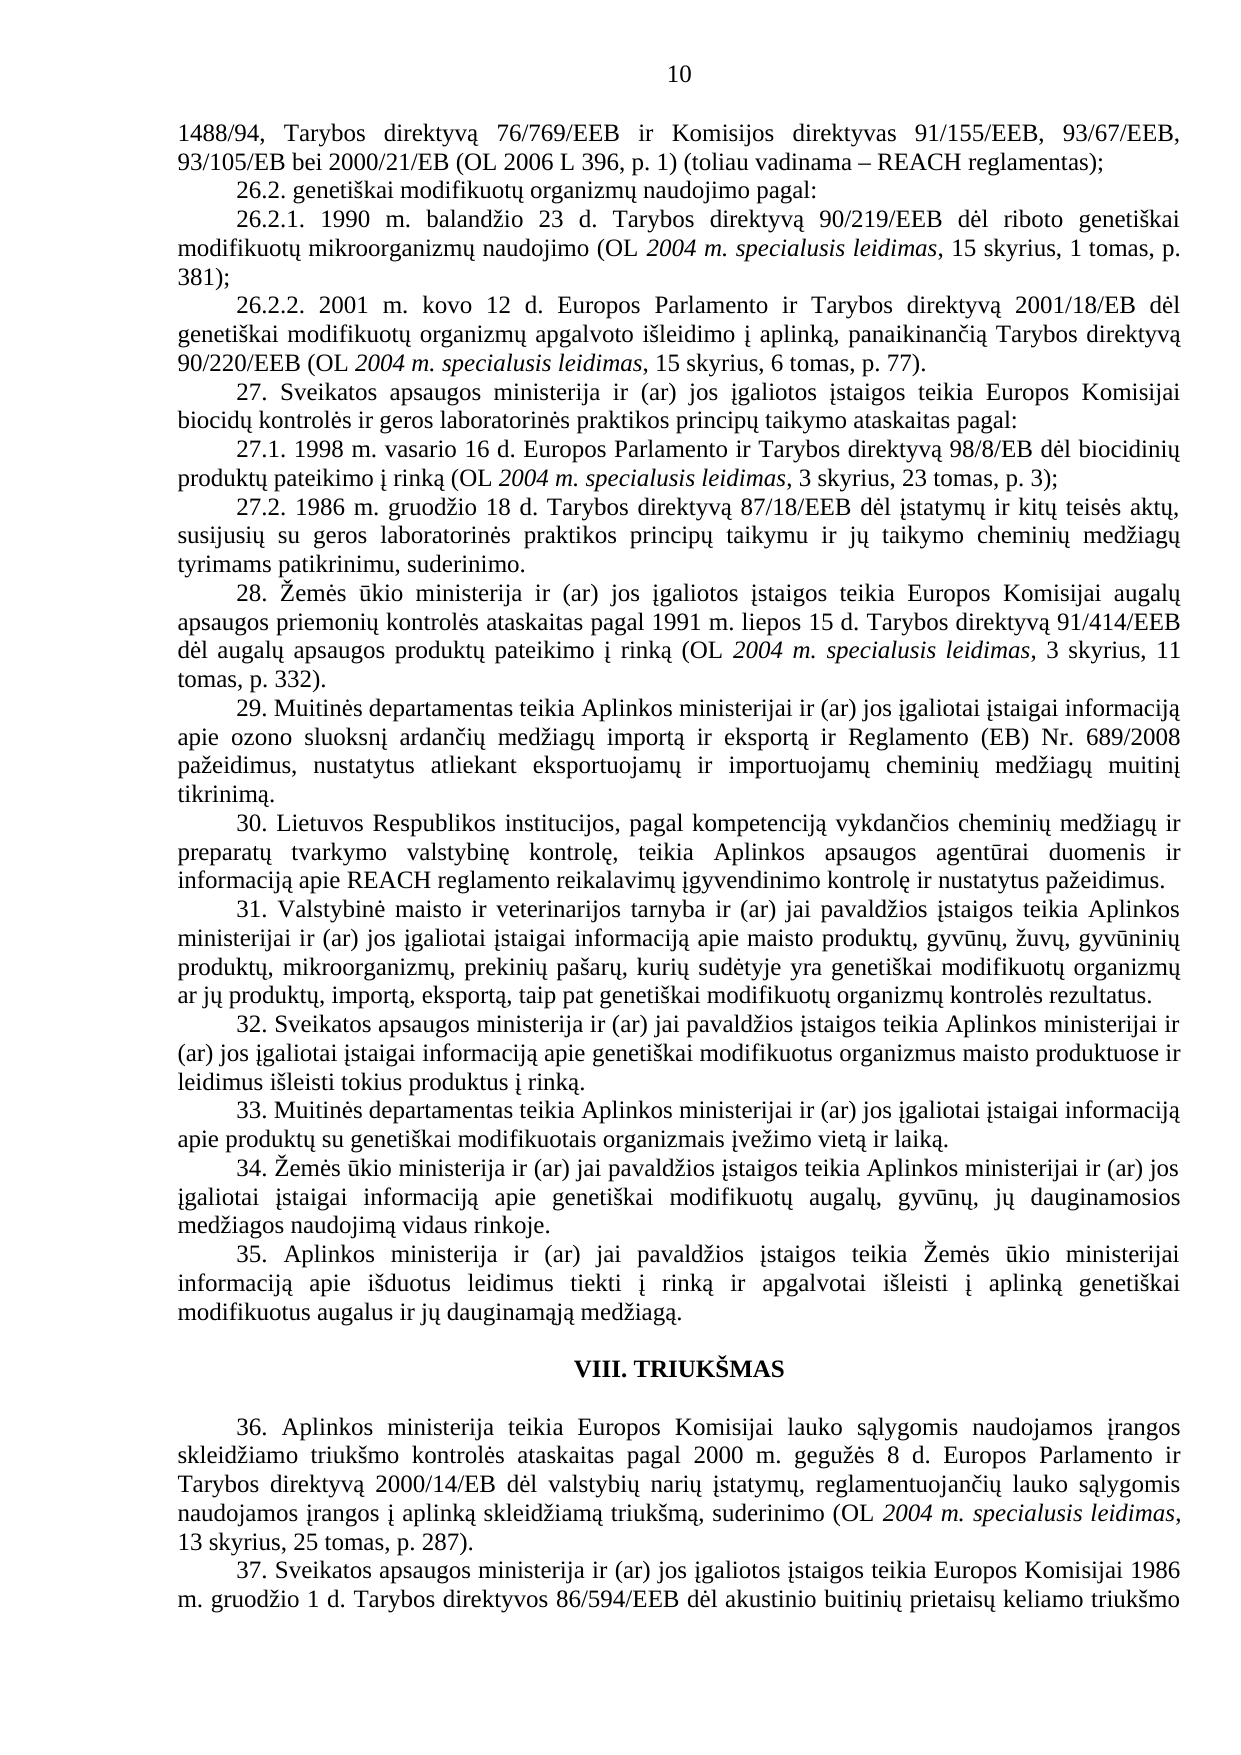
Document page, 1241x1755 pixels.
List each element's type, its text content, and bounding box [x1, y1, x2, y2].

text 28. Žemės ūkio ministerija ir (ar) jos įgaliotos įstaigos teikia Europos Komisijai augalų apsaugos priemonių kontrolės ataskaitas pagal 1991 m. liepos 15 d. Tarybos direktyvą 91/414/EEB dėl augalų apsaugos produktų pateikimo į rinką (OL 2004 m. specialusis leidimas, 3 skyrius, 11 tomas, p. 332). [177, 578, 1181, 693]
text 32. Sveikatos apsaugos ministerija ir (ar) jai pavaldžios įstaigos teikia Aplinkos ministerijai ir (ar) jos įgaliotai įstaigai informaciją apie genetiškai modifikuotus organizmus maisto produktuose ir leidimus išleisti tokius produktus į rinką. [177, 1009, 1181, 1096]
text 34. Žemės ūkio ministerija ir (ar) jai pavaldžios įstaigos teikia Aplinkos ministerijai ir (ar) jos įgaliotai įstaigai informaciją apie genetiškai modifikuotų augalų, gyvūnų, jų dauginamosios medžiagos naudojimą vidaus rinkoje. [177, 1153, 1181, 1239]
text 31. Valstybinė maisto ir veterinarijos tarnyba ir (ar) jai pavaldžios įstaigos teikia Aplinkos ministerijai ir (ar) jos įgaliotai įstaigai informaciją apie maisto produktų, gyvūnų, žuvų, gyvūninių produktų, mikroorganizmų, prekinių pašarų, kurių sudėtyje yra genetiškai modifikuotų organizmų ar jų produktų, importą, eksportą, taip pat genetiškai modifikuotų organizmų kontrolės rezultatus. [177, 894, 1181, 1009]
text 26.2.1. 1990 m. balandžio 23 d. Tarybos direktyvą 90/219/EEB dėl riboto genetiškai modifikuotų mikroorganizmų naudojimo (OL 2004 m. specialusis leidimas, 15 skyrius, 1 tomas, p. 381); [177, 204, 1181, 291]
text 30. Lietuvos Respublikos institucijos, pagal kompetenciją vykdančios cheminių medžiagų ir preparatų tvarkymo valstybinę kontrolę, teikia Aplinkos apsaugos agentūrai duomenis ir informaciją apie REACH reglamento reikalavimų įgyvendinimo kontrolę ir nustatytus pažeidimus. [177, 808, 1181, 894]
text 35. Aplinkos ministerija ir (ar) jai pavaldžios įstaigos teikia Žemės ūkio ministerijai informaciją apie išduotus leidimus tiekti į rinką ir apgalvotai išleisti į aplinką genetiškai modifikuotus augalus ir jų dauginamąją medžiagą. [177, 1239, 1181, 1326]
text 26.2.2. 2001 m. kovo 12 d. Europos Parlamento ir Tarybos direktyvą 2001/18/EB dėl genetiškai modifikuotų organizmų apgalvoto išleidimo į aplinką, panaikinančią Tarybos direktyvą 90/220/EEB (OL 2004 m. specialusis leidimas, 15 skyrius, 6 tomas, p. 77). [177, 291, 1181, 377]
text 27.2. 1986 m. gruodžio 18 d. Tarybos direktyvą 87/18/EEB dėl įstatymų ir kitų teisės aktų, susijusių su geros laboratorinės praktikos principų taikymu ir jų taikymo cheminių medžiagų tyrimams patikrinimu, suderinimo. [177, 492, 1181, 578]
text 1488/94, Tarybos direktyvą 76/769/EEB ir Komisijos direktyvas 91/155/EEB, 93/67/EEB, 93/105/EB bei 2000/21/EB (OL 2006 L 396, p. 1) (toliau vadinama – REACH reglamentas); [177, 118, 1181, 176]
text 37. Sveikatos apsaugos ministerija ir (ar) jos įgaliotos įstaigos teikia Europos Komisijai 1986 m. gruodžio 1 d. Tarybos direktyvos 86/594/EEB dėl akustinio buitinių prietaisų keliamo triukšmo [177, 1556, 1181, 1613]
text VIII. Triukšmas [177, 1354, 1181, 1383]
text 26.2. genetiškai modifikuotų organizmų naudojimo pagal: [177, 176, 1181, 204]
text 36. Aplinkos ministerija teikia Europos Komisijai lauko sąlygomis naudojamos įrangos skleidžiamo triukšmo kontrolės ataskaitas pagal 2000 m. gegužės 8 d. Europos Parlamento ir Tarybos direktyvą 2000/14/EB dėl valstybių narių įstatymų, reglamentuojančių lauko sąlygomis naudojamos įrangos į aplinką skleidžiamą triukšmą, suderinimo (OL 2004 m. specialusis leidimas, 13 skyrius, 25 tomas, p. 287). [177, 1412, 1181, 1556]
text 27.1. 1998 m. vasario 16 d. Europos Parlamento ir Tarybos direktyvą 98/8/EB dėl biocidinių produktų pateikimo į rinką (OL 2004 m. specialusis leidimas, 3 skyrius, 23 tomas, p. 3); [177, 434, 1181, 492]
text 27. Sveikatos apsaugos ministerija ir (ar) jos įgaliotos įstaigos teikia Europos Komisijai biocidų kontrolės ir geros laboratorinės praktikos principų taikymo ataskaitas pagal: [177, 377, 1181, 434]
text 33. Muitinės departamentas teikia Aplinkos ministerijai ir (ar) jos įgaliotai įstaigai informaciją apie produktų su genetiškai modifikuotais organizmais įvežimo vietą ir laiką. [177, 1096, 1181, 1153]
text 29. Muitinės departamentas teikia Aplinkos ministerijai ir (ar) jos įgaliotai įstaigai informaciją apie ozono sluoksnį ardančių medžiagų importą ir eksportą ir Reglamento (EB) Nr. 689/2008 pažeidimus, nustatytus atliekant eksportuojamų ir importuojamų cheminių medžiagų muitinį tikrinimą. [177, 693, 1181, 808]
